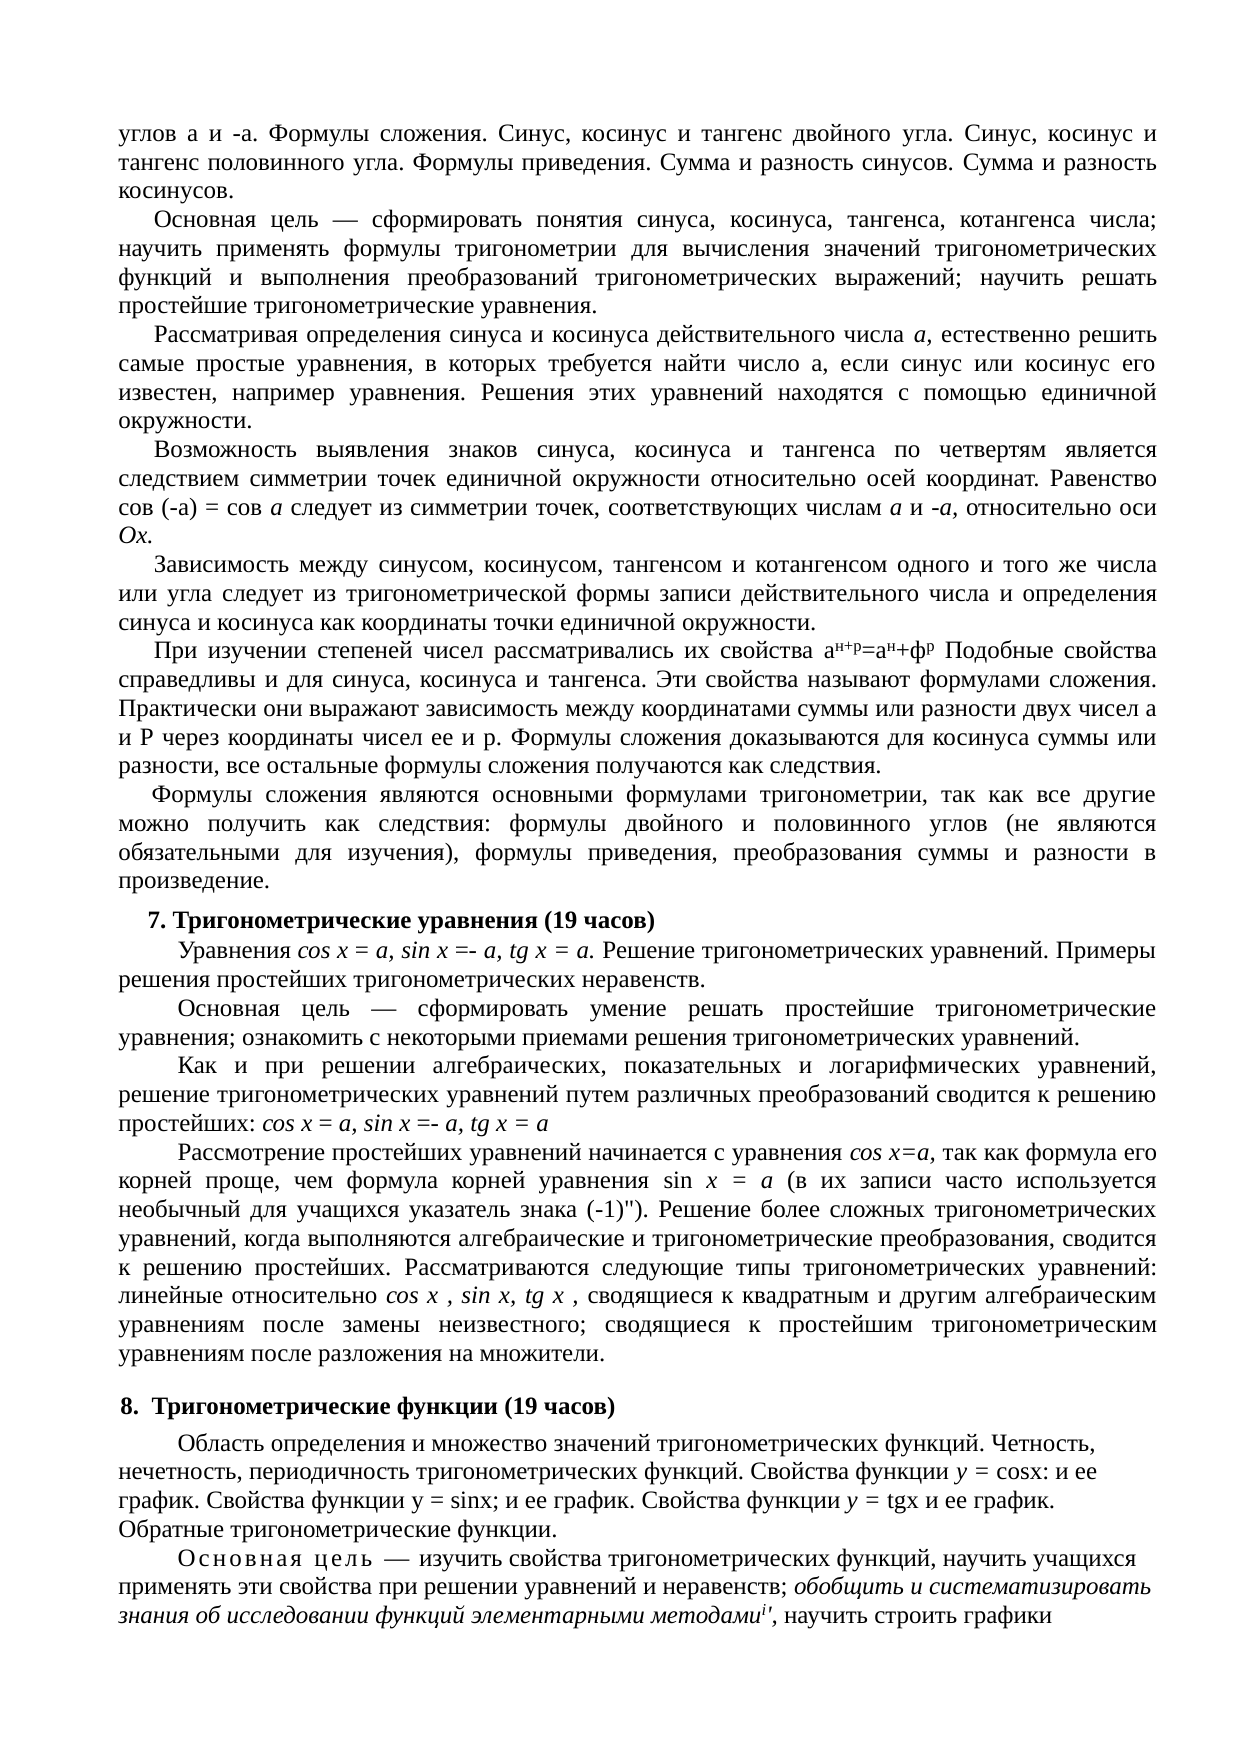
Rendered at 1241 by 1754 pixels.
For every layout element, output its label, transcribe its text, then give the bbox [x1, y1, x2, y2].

text Рассматривая определения синуса и косинуса действительного числа а, естественно решить самые простые уравнения, в которых требуется найти число а, если синус или косинус его известен, например уравнения. Решения этих уравнений находятся с помощью единичной окружности. [118, 319, 1157, 434]
text Рассмотрение простейших уравнений начинается с уравнения соs х=а, так как формула его корней проще, чем формула корней уравнения sin х = а (в их записи часто используется необычный для учащихся указатель знака (-1)"). Решение более сложных тригонометрических уравнений, когда выполняются алгебраические и тригонометрические преобразования, сводится к решению простейших. Рассматриваются следующие типы тригонометрических уравнений: линейные относительно соs х , sin х, tg х , сводящиеся к квадратным и другим алгебраическим уравнениям после замены неизвестного; сводящиеся к простейшим тригонометрическим уравнениям после разложения на множители. [118, 1137, 1157, 1367]
text Основная цель — изучить свойства тригонометри­ческих функций, научить учащихся применять эти свойства при решении уравнений и неравенств; обобщить и сис­тематизировать знания об исследовании функций эле­ментарными методами', научить строить графики [118, 1543, 1157, 1629]
text Зависимость между синусом, косинусом, тангенсом и котангенсом одного и того же числа или угла следует из тригонометрической формы записи действительного числа и определения синуса и косинуса как координаты точки единичной окружности. [118, 549, 1157, 636]
text углов а и -а. Формулы сложения. Синус, косинус и тангенс двойного угла. Синус, косинус и тангенс половинного угла. Формулы приведения. Сумма и разность синусов. Сумма и разность косинусов. [118, 118, 1157, 204]
text Основная цель — сформировать умение решать простейшие тригонометрические уравнения; ознакомить с некоторыми приемами решения тригонометрических уравнений. [118, 993, 1157, 1051]
text Формулы сложения являются основными формулами тригонометрии, так как все другие можно получить как следствия: формулы двойного и половинного углов (не являются обязательными для изучения), формулы приведения, преобразования суммы и разности в произведение. [118, 779, 1157, 894]
text При изучении степеней чисел рассматривались их свойства ан+р=ан+фр Подобные свойства справедливы и для синуса, косинуса и тангенса. Эти свойства называют формулами сложения. Практически они выражают зависимость между координатами суммы или разности двух чисел а и Р через координаты чисел ее и р. Формулы сложения доказываются для косинуса суммы или разности, все остальные формулы сложения получаются как следствия. [118, 636, 1157, 779]
text Область определения и множество значений тригономет­рических функций. Четность, нечетность, периодичность тригонометрических функций. Свойства функции у = cosх: и ее график. Свойства функции у = sinх; и ее график. Свой­ства функции у = tgx и ее график. Обратные тригонометри­ческие функции. [118, 1428, 1157, 1543]
text 7. Тригонометрические уравнения (19 часов) [147, 905, 1157, 933]
text Основная цель — сформировать понятия синуса, косинуса, тангенса, котангенса числа; научить применять формулы тригонометрии для вычисления значений тригонометрических функций и выполнения преобразований тригонометрических выражений; научить решать простейшие тригонометрические уравнения. [118, 204, 1157, 319]
text Возможность выявления знаков синуса, косинуса и тангенса по четвертям является следствием симметрии точек единичной окружности относительно осей координат. Равенство сов (-а) = сов а следует из симметрии точек, соответствующих числам а и -а, относительно оси Ох. [118, 434, 1157, 549]
text Уравнения соs х = а, sin х =- а, tg х = а. Решение тригонометрических уравнений. Примеры решения простейших тригонометрических неравенств. [118, 936, 1157, 993]
text Как и при решении алгебраических, показательных и логарифмических уравнений, решение тригонометрических уравнений путем различных преобразований сводится к решению простейших: соs х = а, sin х =- а, tg х = а [118, 1051, 1157, 1137]
text 8. Тригонометрические функции (19 часов) [120, 1396, 1157, 1419]
